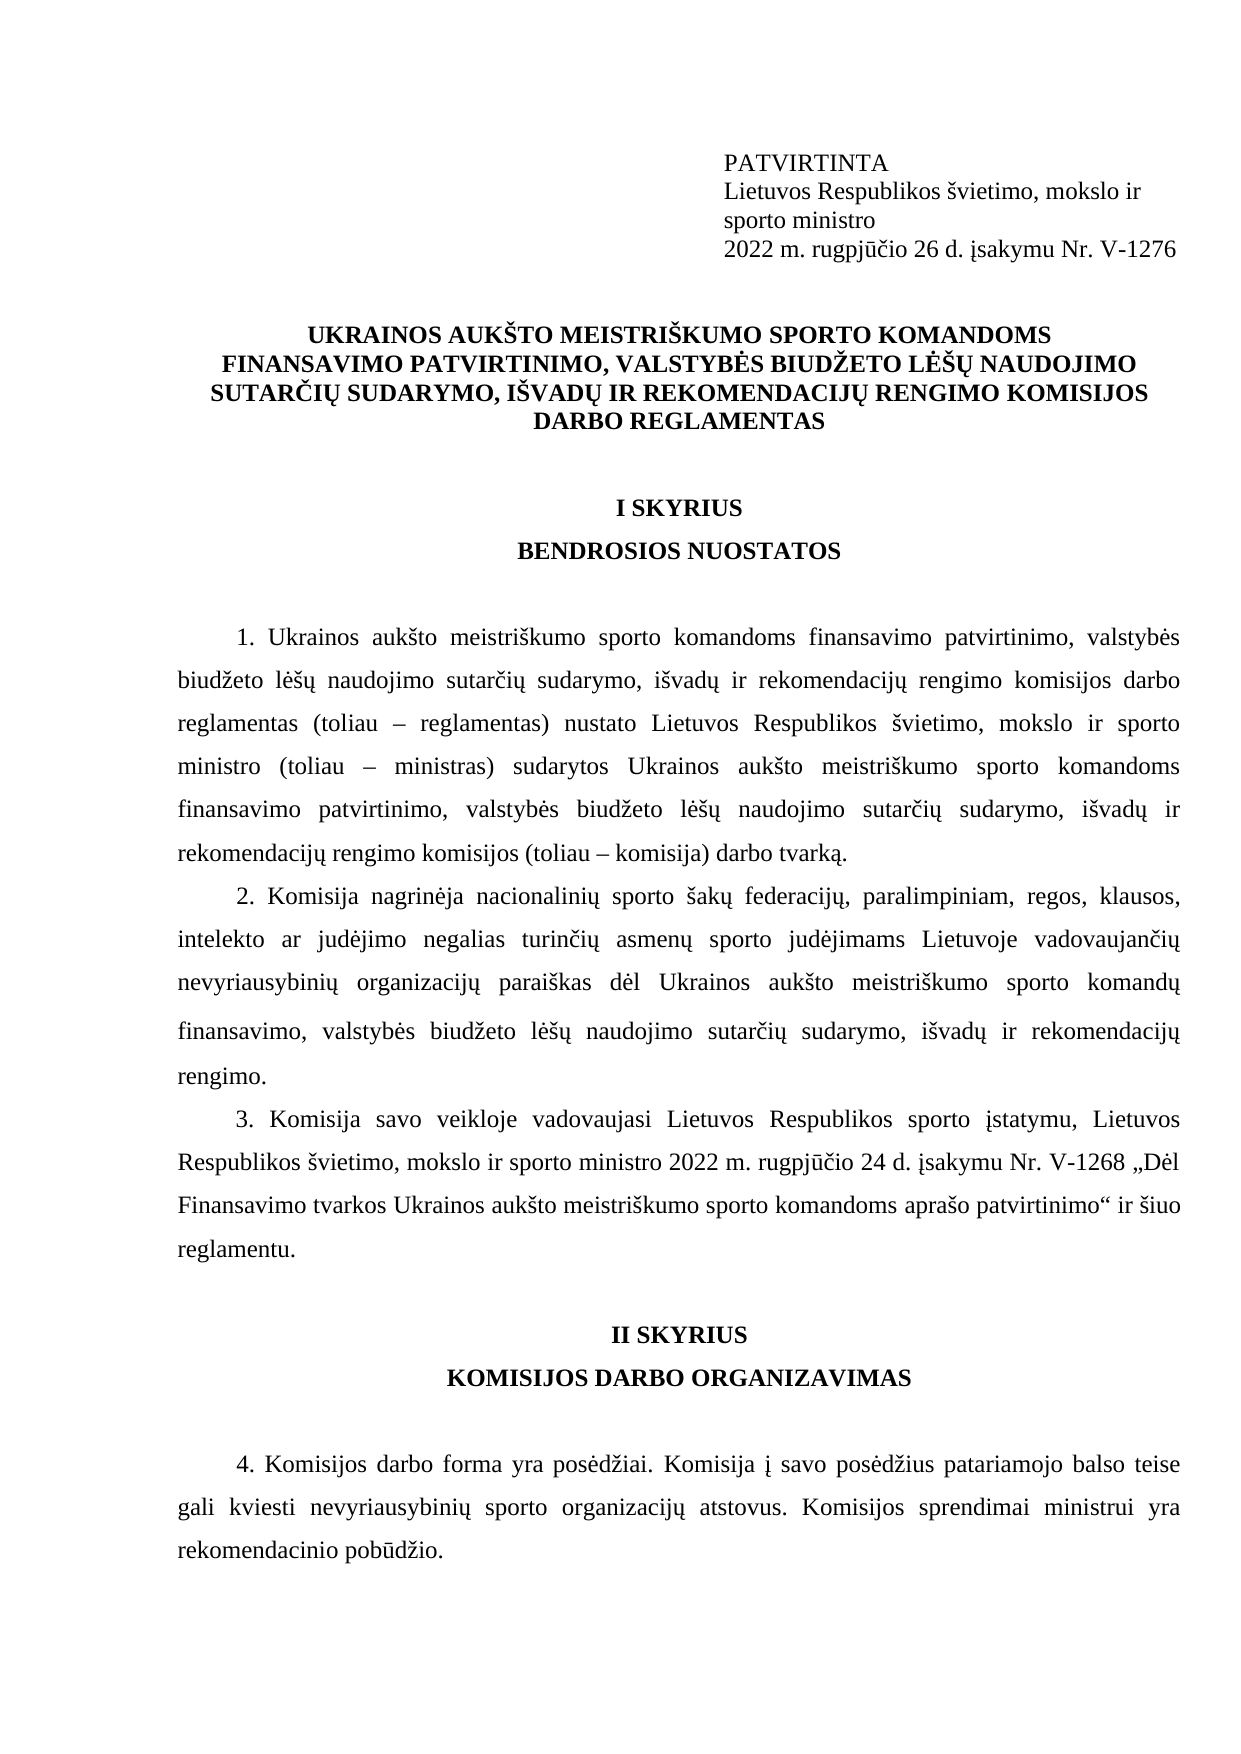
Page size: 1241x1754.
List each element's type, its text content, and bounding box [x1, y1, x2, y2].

text 1. Ukrainos aukšto meistriškumo sporto komandoms finansavimo patvirtinimo, valstybės biudžeto lėšų naudojimo sutarčių sudarymo, išvadų ir rekomendacijų rengimo komisijos darbo reglamentas (toliau – reglamentas) nustato Lietuvos Respublikos švietimo, mokslo ir sporto ministro (toliau – ministras) sudarytos Ukrainos aukšto meistriškumo sporto komandoms finansavimo patvirtinimo, valstybės biudžeto lėšų naudojimo sutarčių sudarymo, išvadų ir rekomendacijų rengimo komisijos (toliau – komisija) darbo tvarką. [177, 622, 1181, 866]
text FINANSAVIMO PATVIRTINIMO, VALSTYBĖS BIUDŽETO LĖŠŲ NAUDOJIMO SUTARČIŲ SUDARYMO, IŠVADŲ IR REKOMENDACIJŲ RENGIMO KOMISIJOS DARBO REGLAMENTAS [177, 349, 1181, 435]
text 2022 m. rugpjūčio 26 d. įsakymu Nr. V-1276 [723, 234, 1181, 263]
text Lietuvos Respublikos švietimo, mokslo ir sporto ministro [723, 176, 1181, 234]
text UKRAINOS AUKŠTO MEISTRIŠKUMO sporto KOMANDOMS [177, 320, 1181, 349]
text PATVIRTINTA [723, 148, 1181, 176]
text 4. Komisijos darbo forma yra posėdžiai. Komisija į savo posėdžius patariamojo balso teise gali kviesti nevyriausybinių sporto organizacijų atstovus. Komisijos sprendimai ministrui yra rekomendacinio pobūdžio. [177, 1449, 1181, 1564]
text I SKYRIUS [177, 493, 1181, 521]
text II SKYRIUS [177, 1320, 1181, 1349]
text BENDROSIOS NUOSTATOS [177, 536, 1181, 564]
text 2. Komisija nagrinėja nacionalinių sporto šakų federacijų, paralimpiniam, regos, klausos, intelekto ar judėjimo negalias turinčių asmenų sporto judėjimams Lietuvoje vadovaujančių nevyriausybinių organizacijų paraiškas dėl Ukrainos aukšto meistriškumo sporto komandų finansavimo, valstybės biudžeto lėšų naudojimo sutarčių sudarymo, išvadų ir rekomendacijų rengimo. [177, 881, 1181, 1090]
text 3. Komisija savo veikloje vadovaujasi Lietuvos Respublikos sporto įstatymu, Lietuvos Respublikos švietimo, mokslo ir sporto ministro 2022 m. rugpjūčio 24 d. įsakymu Nr. V-1268 „Dėl Finansavimo tvarkos Ukrainos aukšto meistriškumo sporto komandoms aprašo patvirtinimo“ ir šiuo reglamentu. [177, 1104, 1181, 1262]
text KOMISIJOS DARBO ORGANIZAVIMAS [177, 1363, 1181, 1392]
